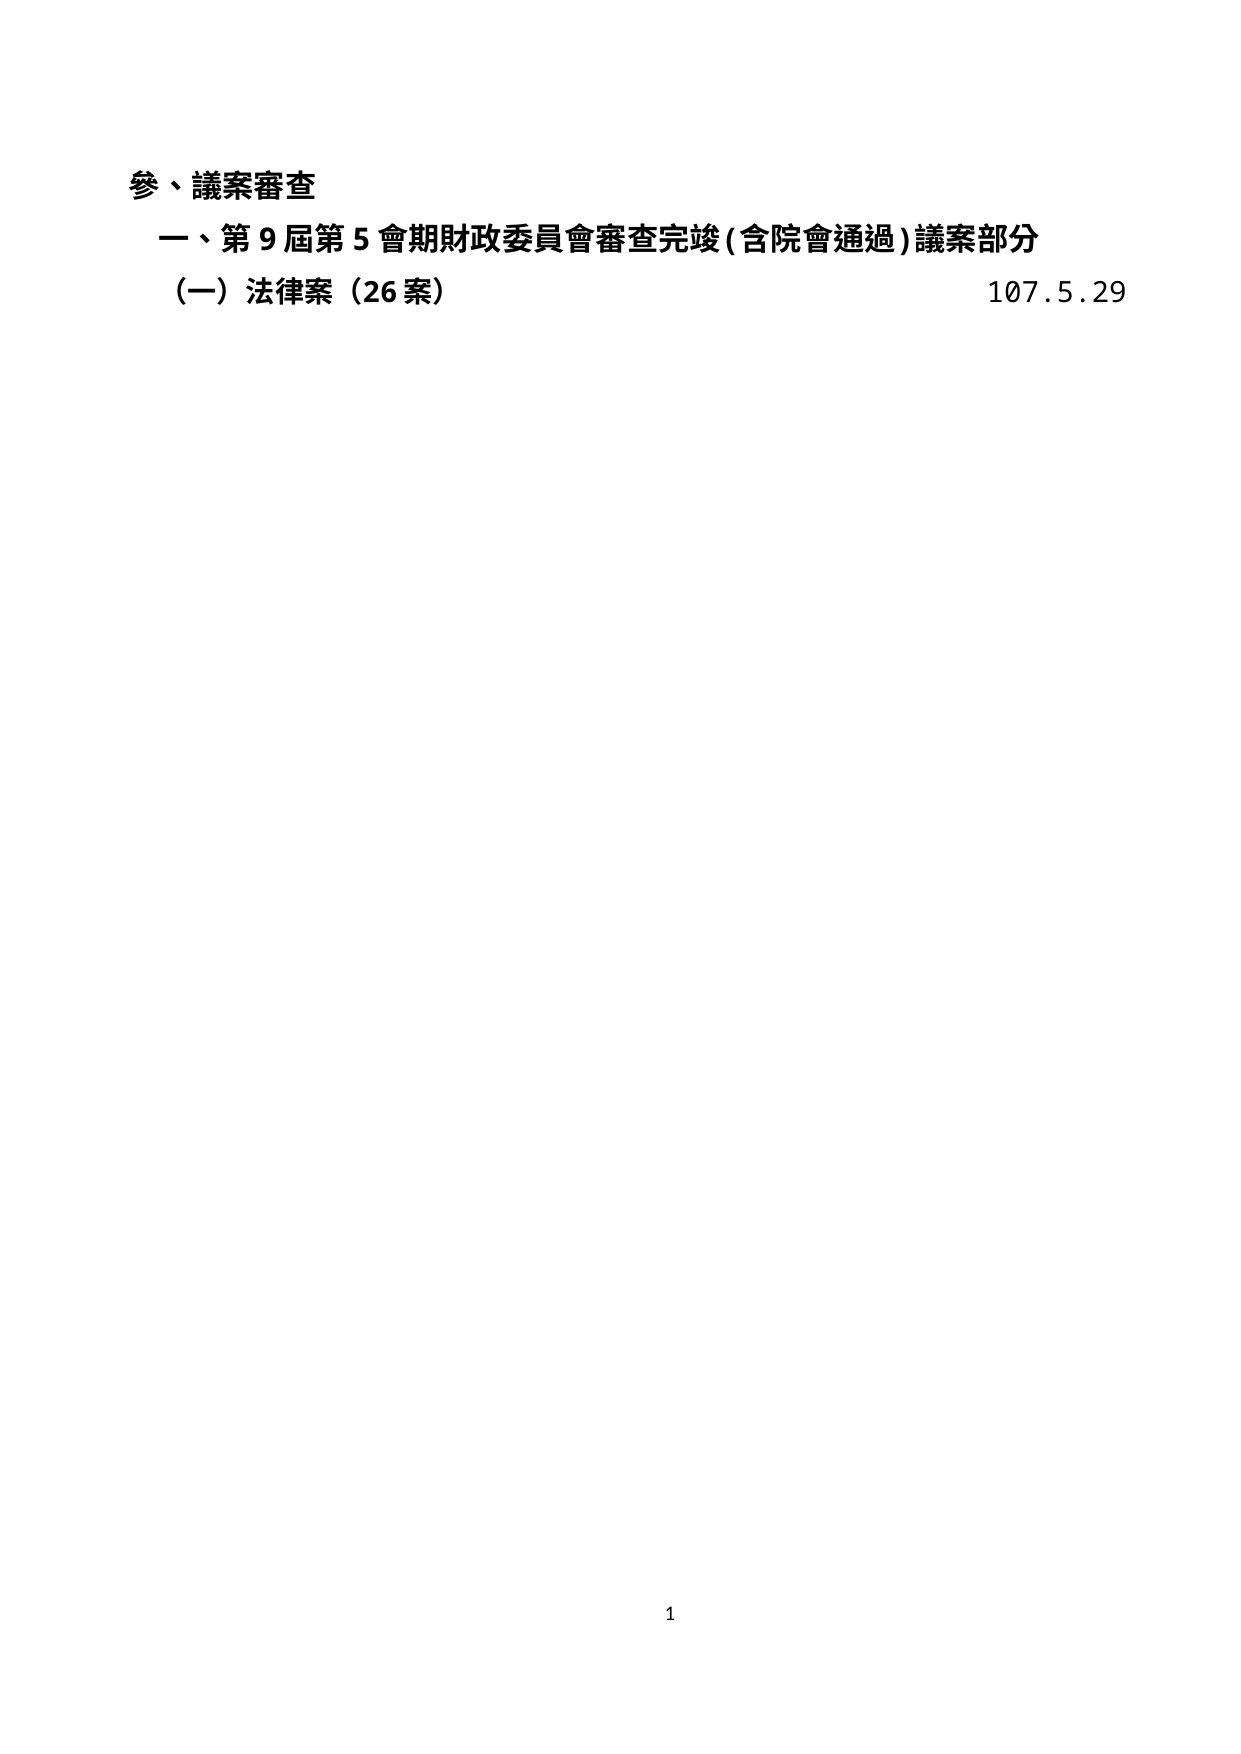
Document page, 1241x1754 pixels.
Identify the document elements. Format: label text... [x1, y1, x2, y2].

text 參、議案審查 [128, 156, 1190, 208]
text （一）法律案（26案） 107.5.29 [158, 260, 1190, 312]
text 一、第9屆第5會期財政委員會審查完竣(含院會通過)議案部分 [158, 208, 1190, 260]
